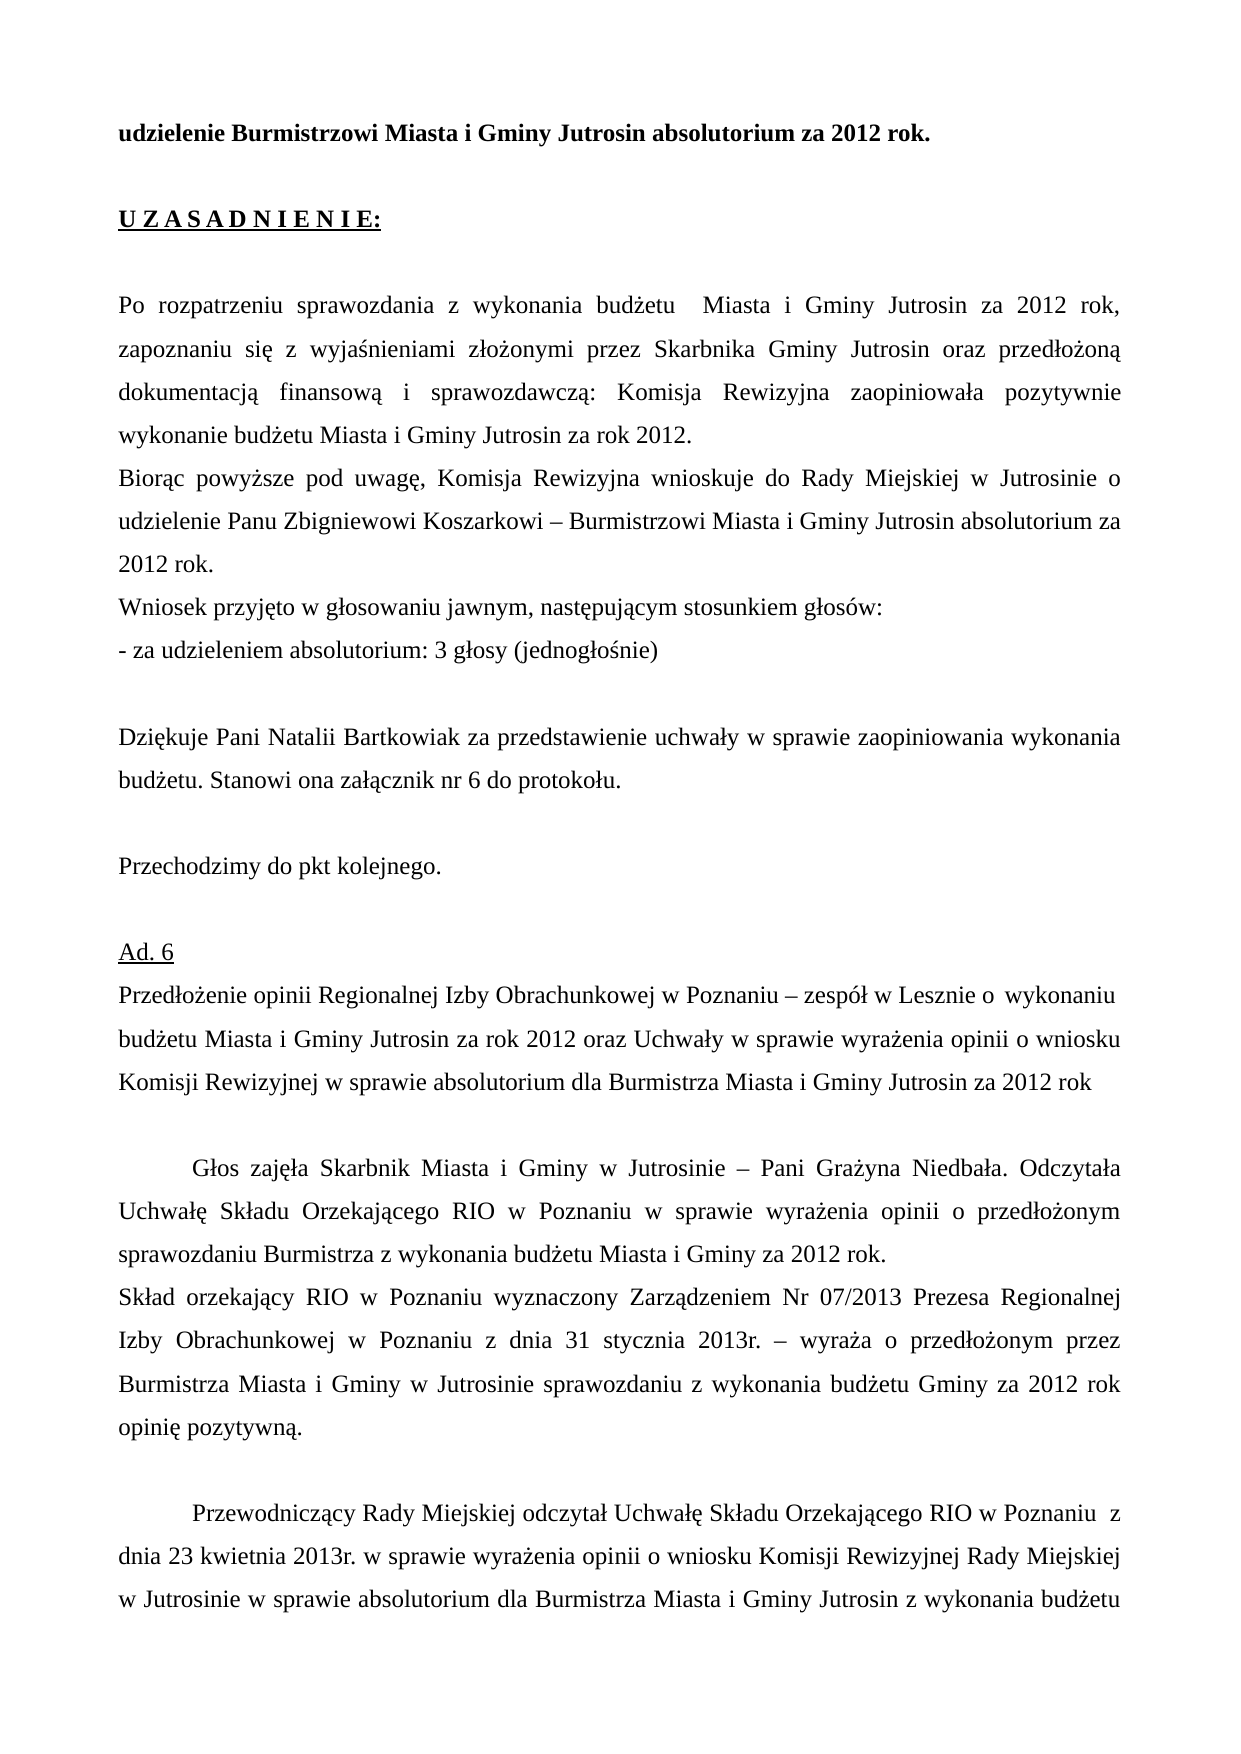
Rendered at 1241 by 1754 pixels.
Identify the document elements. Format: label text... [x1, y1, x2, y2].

text Wniosek przyjęto w głosowaniu jawnym, następującym stosunkiem głosów: [118, 592, 1122, 621]
text Przewodniczący Rady Miejskiej odczytał Uchwałę Składu Orzekającego RIO w Poznaniu z dnia 23 kwietnia 2013r. w sprawie wyrażenia opinii o wniosku Komisji Rewizyjnej Rady Miejskiej w Jutrosinie w sprawie absolutorium dla Burmistrza Miasta i Gminy Jutrosin z wykonania budżetu [118, 1498, 1122, 1613]
text Po rozpatrzeniu sprawozdania z wykonania budżetu Miasta i Gminy Jutrosin za 2012 rok, zapoznaniu się z wyjaśnieniami złożonymi przez Skarbnika Gminy Jutrosin oraz przedłożoną dokumentacją finansową i sprawozdawczą: Komisja Rewizyjna zaopiniowała pozytywnie wykonanie budżetu Miasta i Gminy Jutrosin za rok 2012. [118, 291, 1122, 449]
text Biorąc powyższe pod uwagę, Komisja Rewizyjna wnioskuje do Rady Miejskiej w Jutrosinie o udzielenie Panu Zbigniewowi Koszarkowi – Burmistrzowi Miasta i Gminy Jutrosin absolutorium za 2012 rok. [118, 463, 1122, 578]
text - za udzieleniem absolutorium: 3 głosy (jednogłośnie) [118, 636, 1122, 664]
text Głos zajęła Skarbnik Miasta i Gminy w Jutrosinie – Pani Grażyna Niedbała. Odczytała Uchwałę Składu Orzekającego RIO w Poznaniu w sprawie wyrażenia opinii o przedłożonym sprawozdaniu Burmistrza z wykonania budżetu Miasta i Gminy za 2012 rok. [118, 1153, 1122, 1268]
text U Z A S A D N I E N I E: [118, 204, 1122, 233]
text Przechodzimy do pkt kolejnego. [118, 851, 1122, 880]
text Przedłożenie opinii Regionalnej Izby Obrachunkowej w Poznaniu – zespół w Lesznie o wykonaniu budżetu Miasta i Gminy Jutrosin za rok 2012 oraz Uchwały w sprawie wyrażenia opinii o wniosku Komisji Rewizyjnej w sprawie absolutorium dla Burmistrza Miasta i Gminy Jutrosin za 2012 rok [118, 981, 1122, 1096]
text Ad. 6 [118, 937, 1122, 966]
text Dziękuje Pani Natalii Bartkowiak za przedstawienie uchwały w sprawie zaopiniowania wykonania budżetu. Stanowi ona załącznik nr 6 do protokołu. [118, 722, 1122, 794]
text Skład orzekający RIO w Poznaniu wyznaczony Zarządzeniem Nr 07/2013 Prezesa Regionalnej Izby Obrachunkowej w Poznaniu z dnia 31 stycznia 2013r. – wyraża o przedłożonym przez Burmistrza Miasta i Gminy w Jutrosinie sprawozdaniu z wykonania budżetu Gminy za 2012 rok opinię pozytywną. [118, 1282, 1122, 1441]
text udzielenie Burmistrzowi Miasta i Gminy Jutrosin absolutorium za 2012 rok. [118, 118, 1122, 147]
